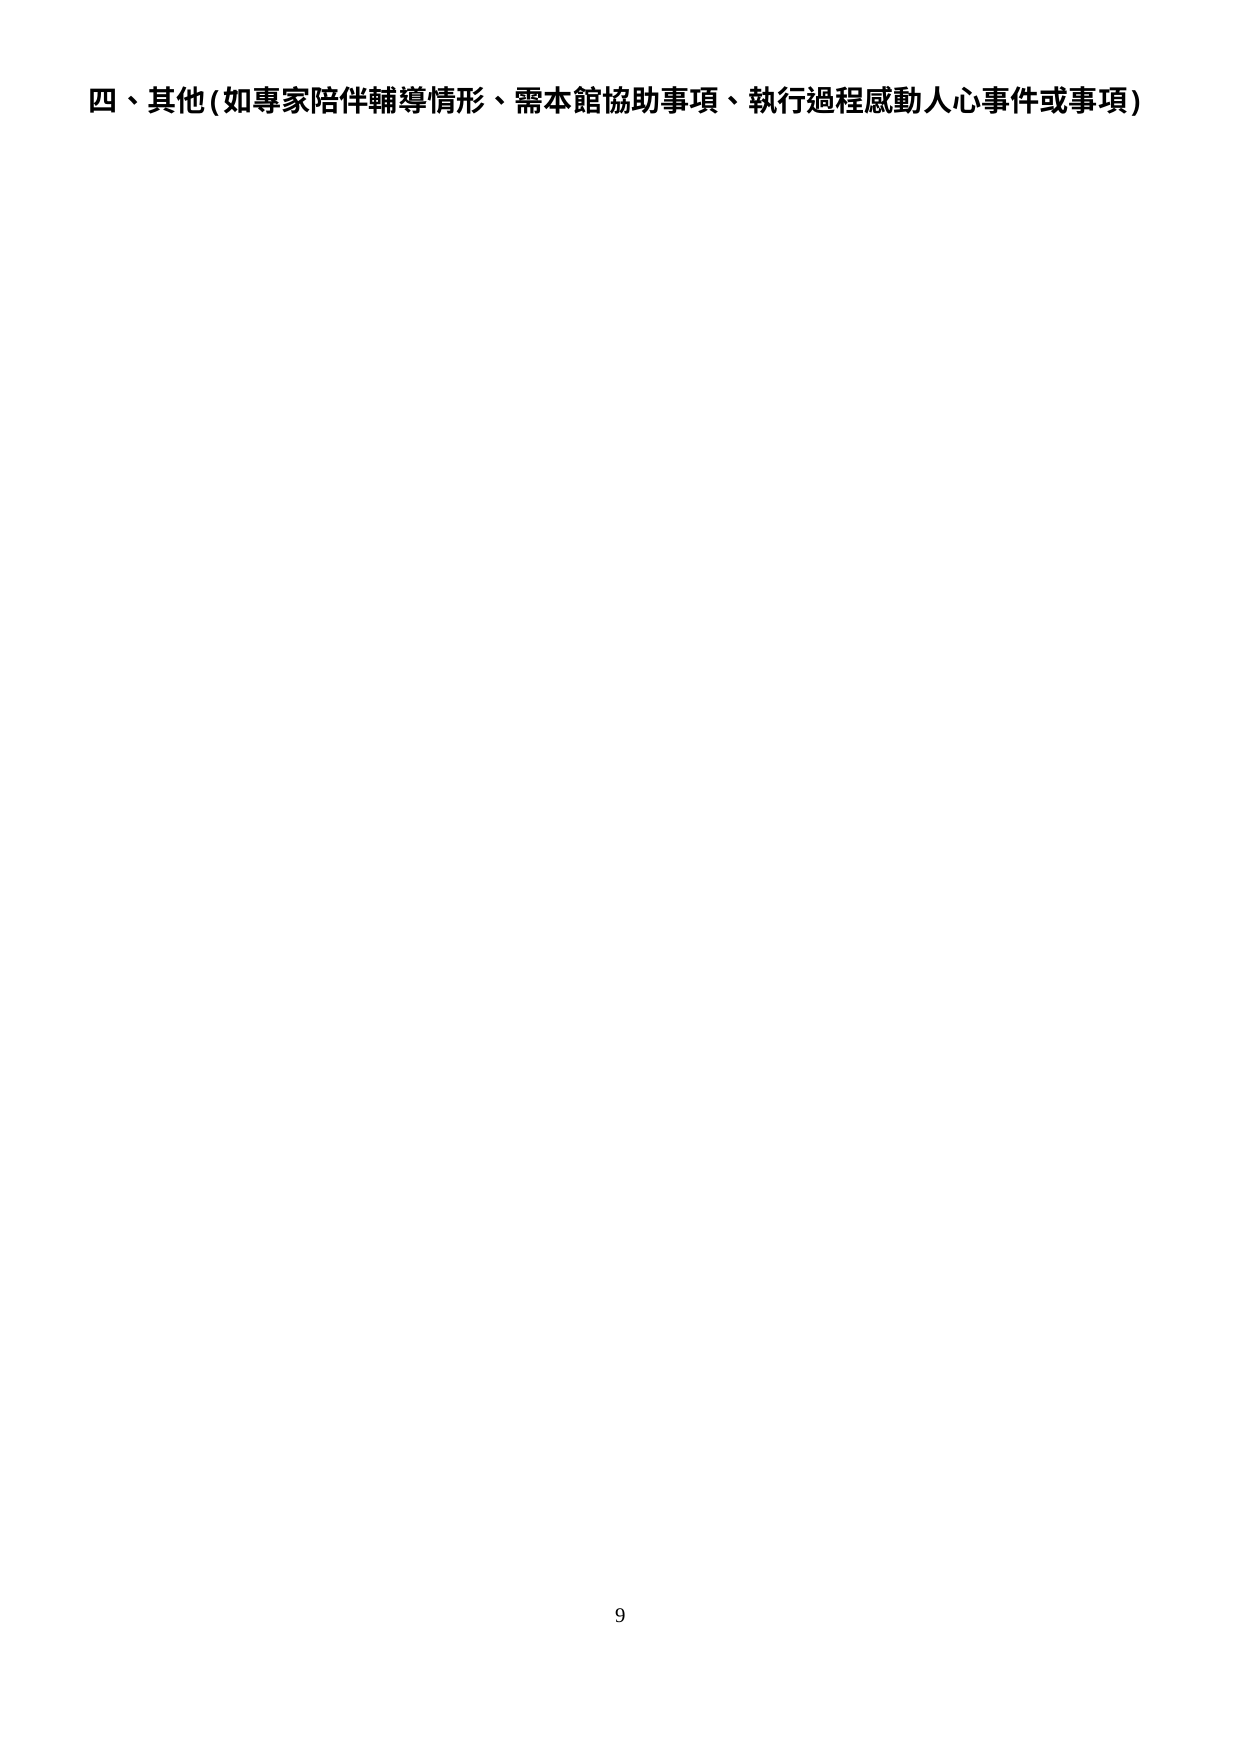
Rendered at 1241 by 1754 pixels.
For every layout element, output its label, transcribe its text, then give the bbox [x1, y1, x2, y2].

text 四、其他(如專家陪伴輔導情形、需本館協助事項、執行過程感動人心事件或事項) [89, 75, 1152, 121]
